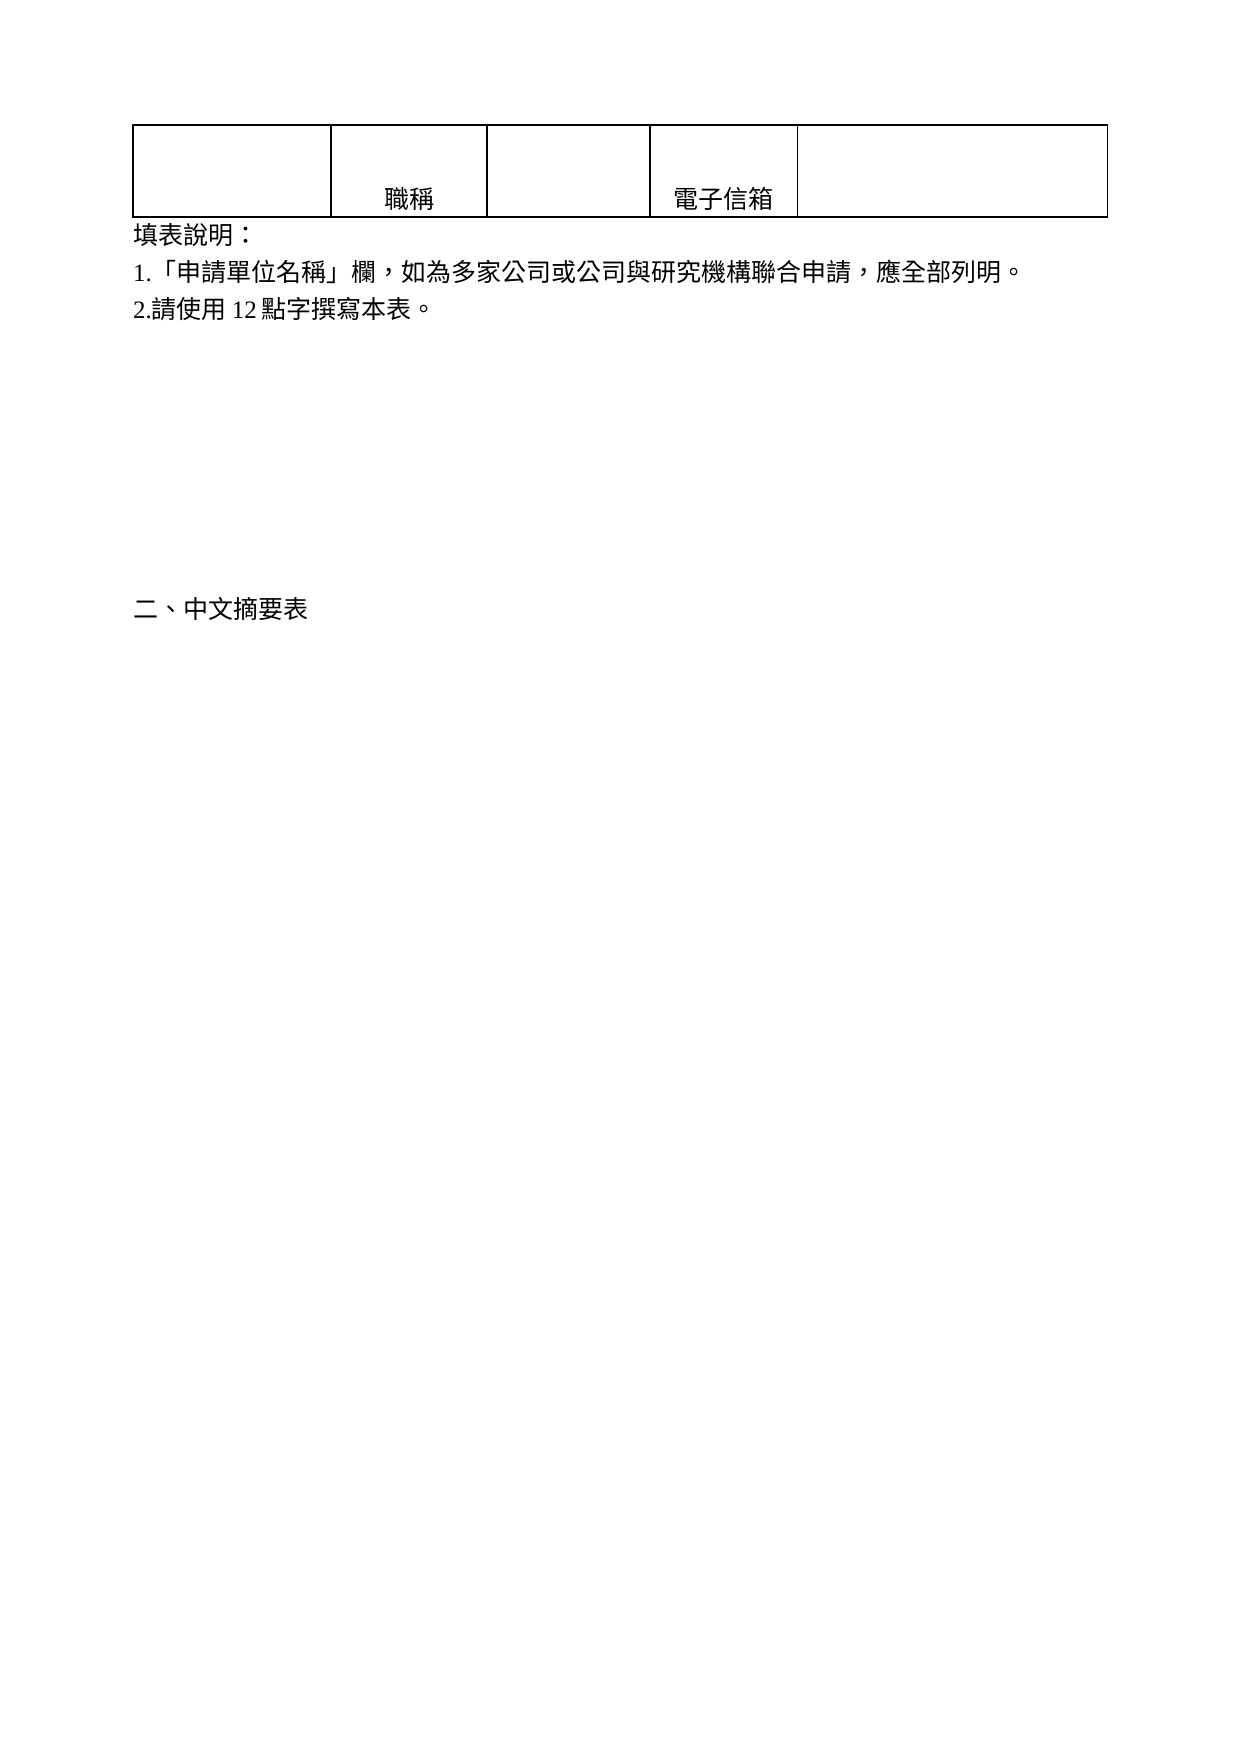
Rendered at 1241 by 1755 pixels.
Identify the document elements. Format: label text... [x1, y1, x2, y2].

text 2.請使用12點字撰寫本表。 [133, 289, 1107, 326]
text 填表說明： [133, 218, 1107, 251]
text 1.「申請單位名稱」欄，如為多家公司或公司與研究機構聯合申請，應全部列明。 [133, 251, 1107, 289]
table_cell [798, 126, 1107, 216]
table_cell [488, 126, 649, 216]
table_cell [134, 126, 330, 216]
table_cell 電子信箱 [651, 126, 797, 216]
table_cell 職稱 [332, 126, 486, 216]
text 二、中文摘要表 [133, 589, 1107, 626]
